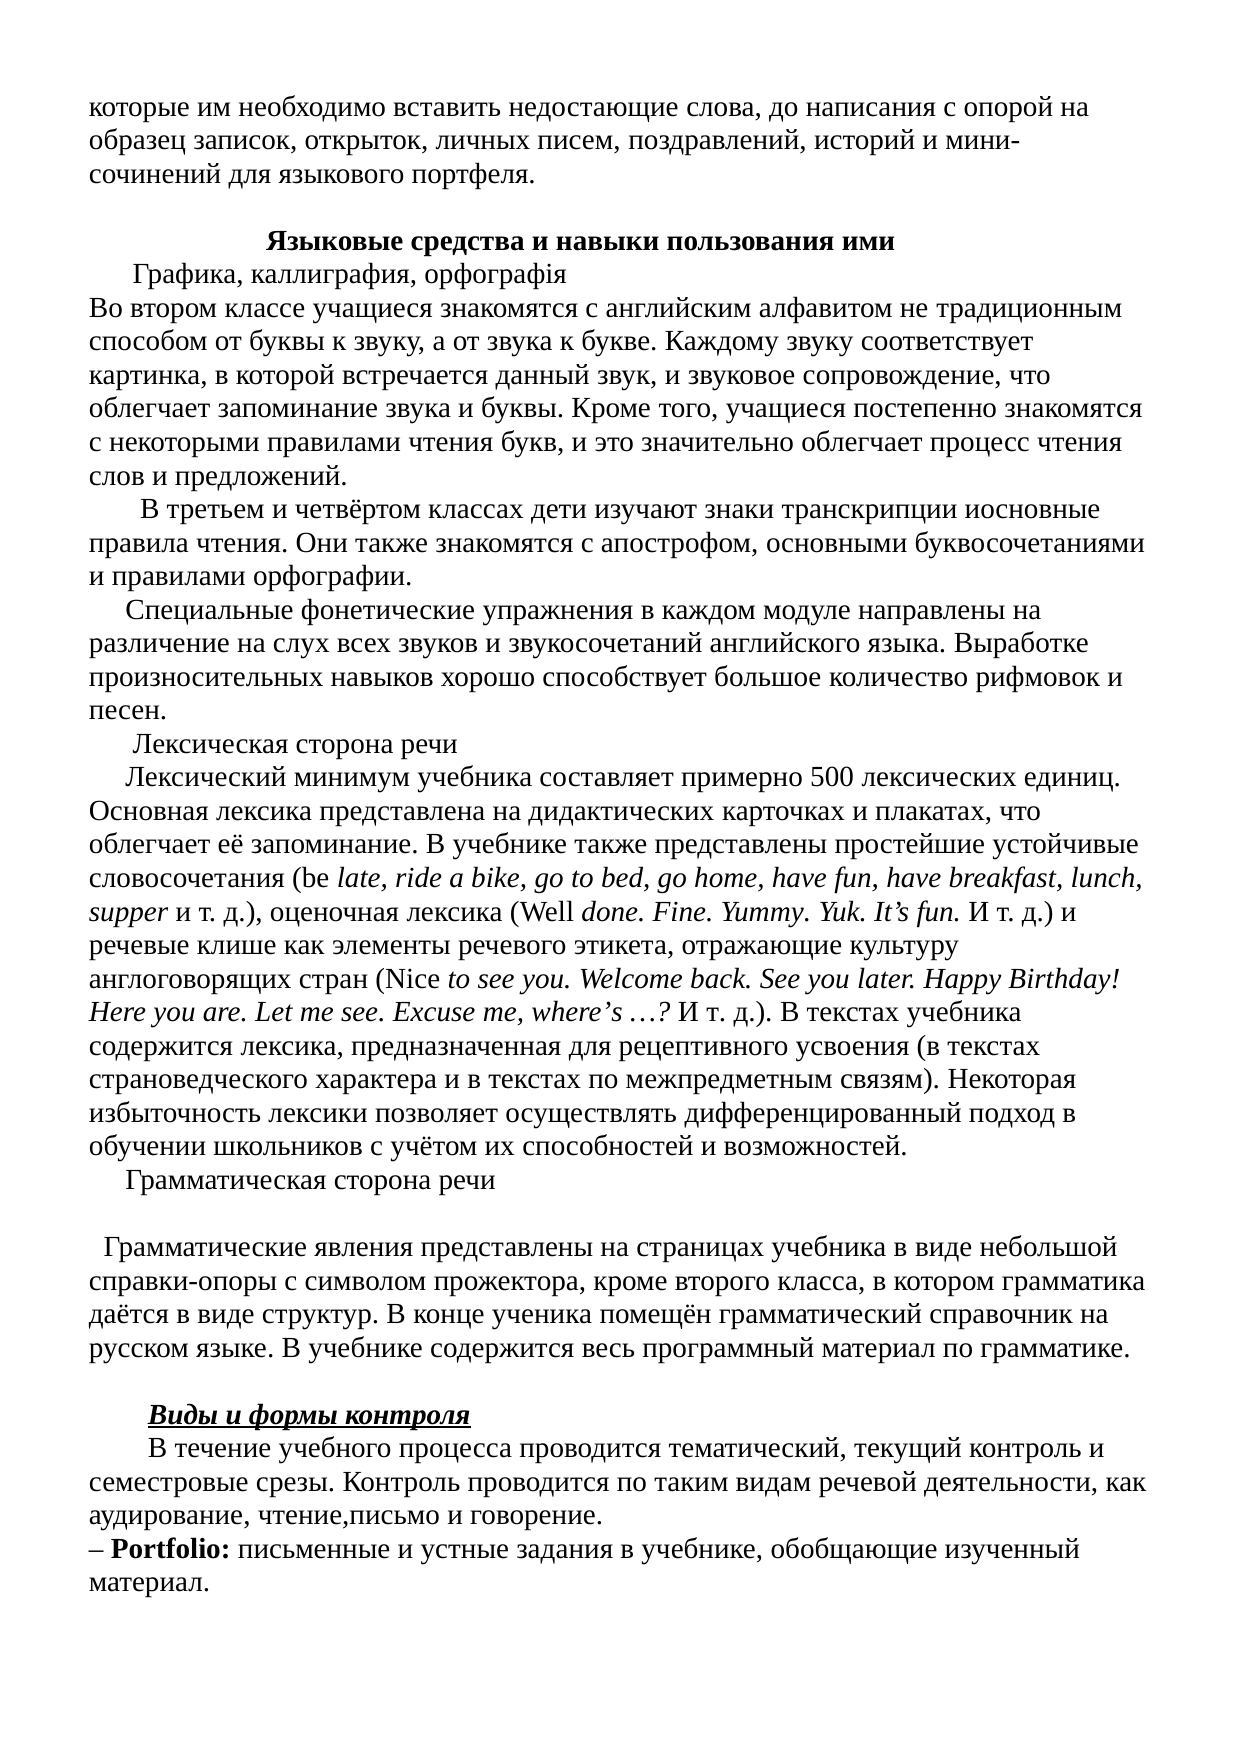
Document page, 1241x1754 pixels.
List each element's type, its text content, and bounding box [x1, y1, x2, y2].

text Графика, каллиграфия, орфографія [89, 256, 1152, 290]
text которые им необходимо вставить недостающие слова, до написания с опорой на образец записок, открыток, личных писем, поздравлений, историй и мини-сочинений для языкового портфеля. [89, 89, 1152, 189]
text Виды и формы контроля [89, 1397, 1152, 1430]
text Лексическая сторона речи [89, 726, 1152, 759]
text Языковые средства и навыки пользования ими [266, 223, 1152, 256]
text – Portfolio: письменные и устные задания в учебнике, обобщающие изученный материал. [89, 1531, 1152, 1598]
text Грамматические явления представлены на страницах учебника в виде небольшой справки-опоры с символом прожектора, кроме второго класса, в котором грамматика даётся в виде структур. В конце ученика помещён грамматический справочник на русском языке. В учебнике содержится весь программный материал по грамматике. [89, 1229, 1152, 1363]
text Грамматическая сторона речи [89, 1162, 1152, 1196]
text Специальные фонетические упражнения в каждом модуле направлены на различение на слух всех звуков и звукосочетаний английского языка. Выработке произносительных навыков хорошо способствует большое количество рифмовок и песен. [89, 592, 1152, 726]
text Лексический минимум учебника составляет примерно 500 лексических единиц. Основная лексика представлена на дидактических карточках и плакатах, что облегчает её запоминание. В учебнике также представлены простейшие устойчивые словосочетания (be late, ride a bike, go to bed, go home, have fun, have breakfast, lunch, supper и т. д.), оценочная лексика (Well done. Fine. Yummy. Yuk. It’s fun. И т. д.) и речевые клише как элементы речевого этикета, отражающие культуру англоговорящих стран (Nice to see you. Welcome back. See you later. Happy Birthday! Here you are. Let me see. Excuse me, where’s …? И т. д.). В текстах учебника содержится лексика, предназначенная для рецептивного усвоения (в текстах страноведческого характера и в текстах по межпредметным связям). Некоторая избыточность лексики позволяет осуществлять дифференцированный подход в обучении школьников с учётом их способностей и возможностей. [89, 759, 1152, 1162]
text Во втором классе учащиеся знакомятся с английским алфавитом не традиционным способом от буквы к звуку, а от звука к букве. Каждому звуку соответствует картинка, в которой встречается данный звук, и звуковое сопровождение, что облегчает запоминание звука и буквы. Кроме того, учащиеся постепенно знакомятся с некоторыми правилами чтения букв, и это значительно облегчает процесс чтения слов и предложений. [89, 290, 1152, 491]
text В третьем и четвёртом классах дети изучают знаки транскрипции иосновные правила чтения. Они также знакомятся с апострофом, основными буквосочетаниями и правилами орфографии. [89, 491, 1152, 592]
text В течение учебного процесса проводится тематический, текущий контроль и семестровые срезы. Контроль проводится по таким видам речевой деятельности, как аудирование, чтение,письмо и говорение. [89, 1430, 1152, 1531]
